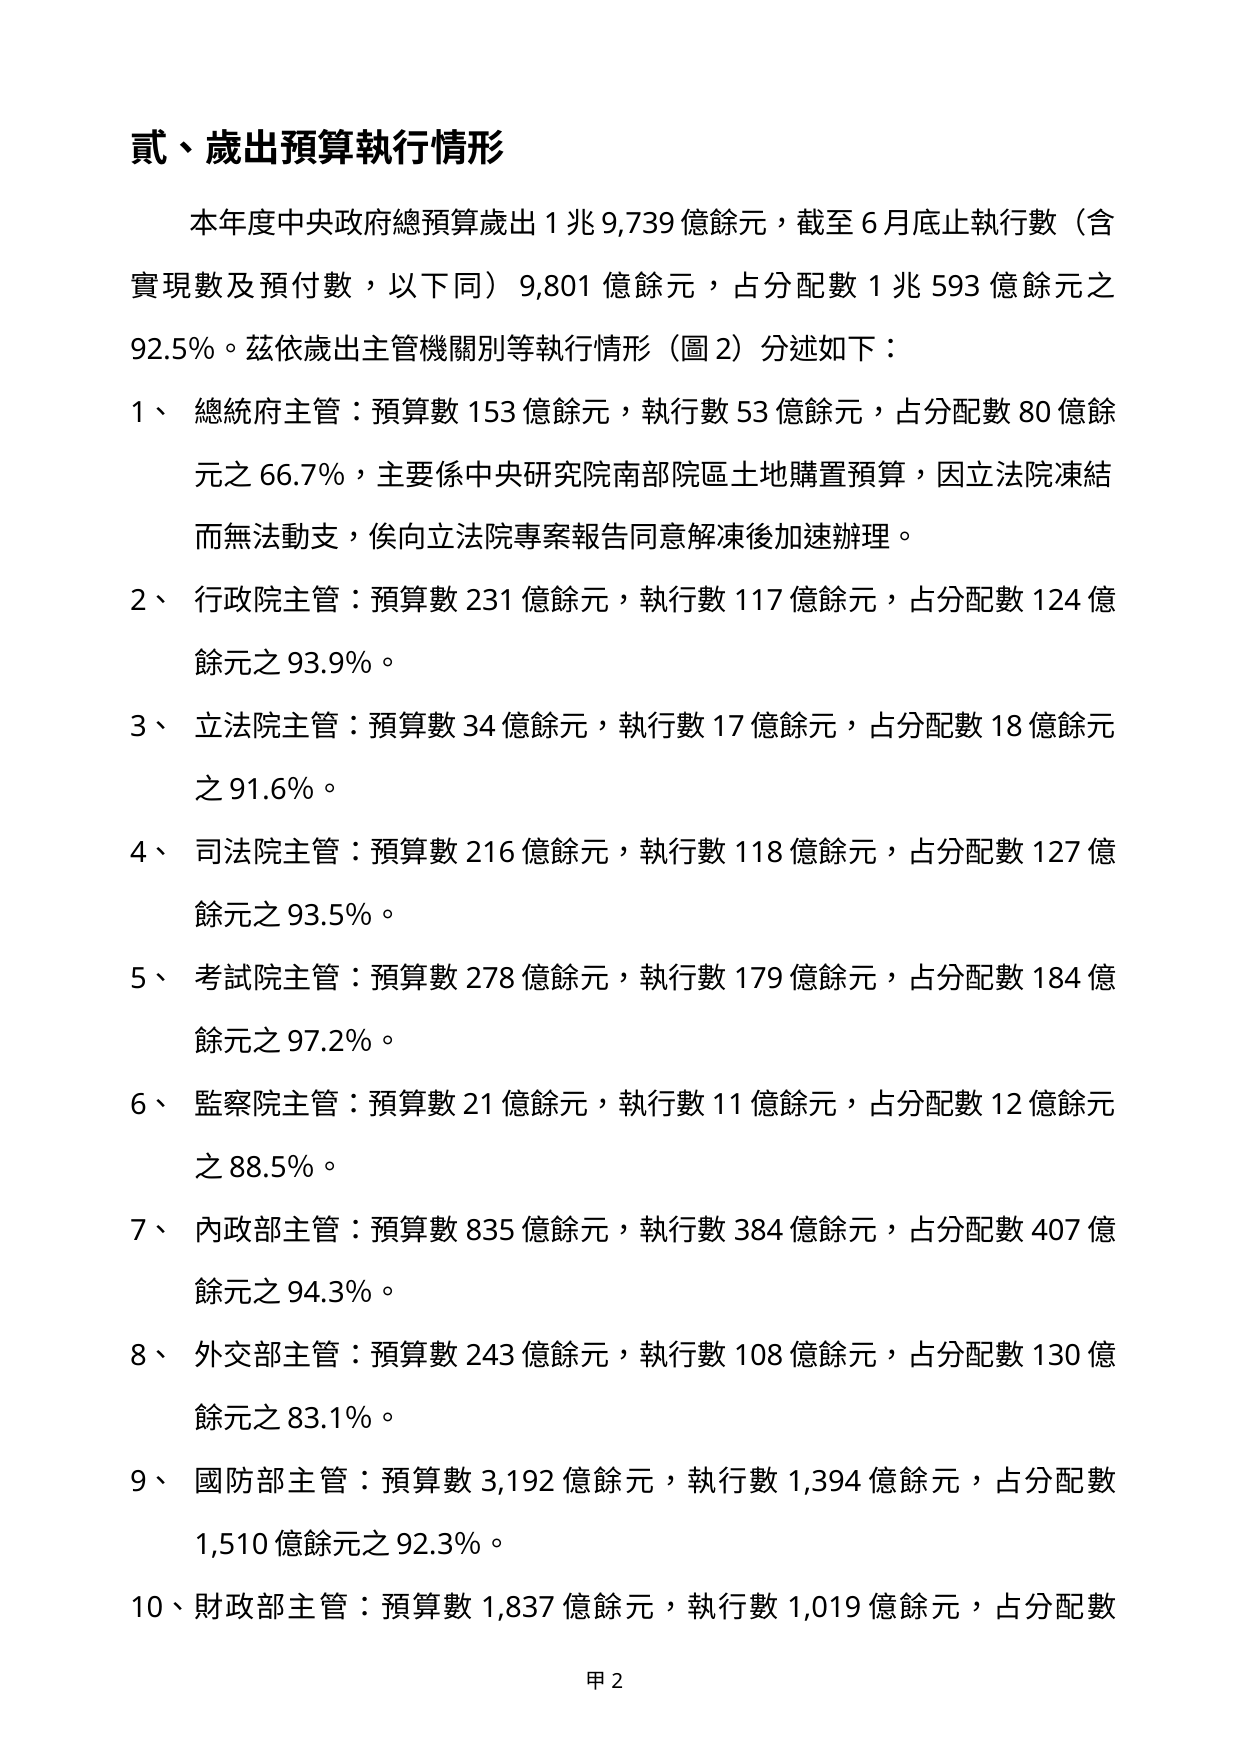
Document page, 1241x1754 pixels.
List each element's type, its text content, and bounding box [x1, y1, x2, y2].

list 行政院主管：預算數231億餘元，執行數117億餘元，占分配數124億餘元之93.9％。 [130, 577, 1116, 682]
list 國防部主管：預算數3,192億餘元，執行數1,394億餘元，占分配數1,510億餘元之92.3％。 [130, 1458, 1116, 1563]
text 本年度中央政府總預算歲出1兆9,739億餘元，截至6月底止執行數（含實現數及預付數，以下同）9,801億餘元，占分配數1兆593億餘元之92.5％。茲依歲出主管機關別等執行情形（圖2）分述如下： [130, 200, 1116, 368]
list 總統府主管：預算數153億餘元，執行數53億餘元，占分配數80億餘元之66.7％，主要係中央研究院南部院區土地購置預算，因立法院凍結而無法動支，俟向立法院專案報告同意解凍後加速辦理。 [130, 388, 1116, 556]
list 監察院主管：預算數21億餘元，執行數11億餘元，占分配數12億餘元之88.5％。 [130, 1081, 1116, 1186]
list 考試院主管：預算數278億餘元，執行數179億餘元，占分配數184億餘元之97.2％。 [130, 955, 1116, 1060]
text 貳、歲出預算執行情形 [130, 118, 1116, 173]
list 外交部主管：預算數243億餘元，執行數108億餘元，占分配數130億餘元之83.1％。 [130, 1332, 1116, 1437]
list 立法院主管：預算數34億餘元，執行數17億餘元，占分配數18億餘元之91.6％。 [130, 703, 1116, 808]
list 內政部主管：預算數835億餘元，執行數384億餘元，占分配數407億餘元之94.3％。 [130, 1206, 1116, 1311]
list 財政部主管：預算數1,837億餘元，執行數1,019億餘元，占分配數 [130, 1584, 1116, 1626]
list 司法院主管：預算數216億餘元，執行數118億餘元，占分配數127億餘元之93.5％。 [130, 829, 1116, 934]
